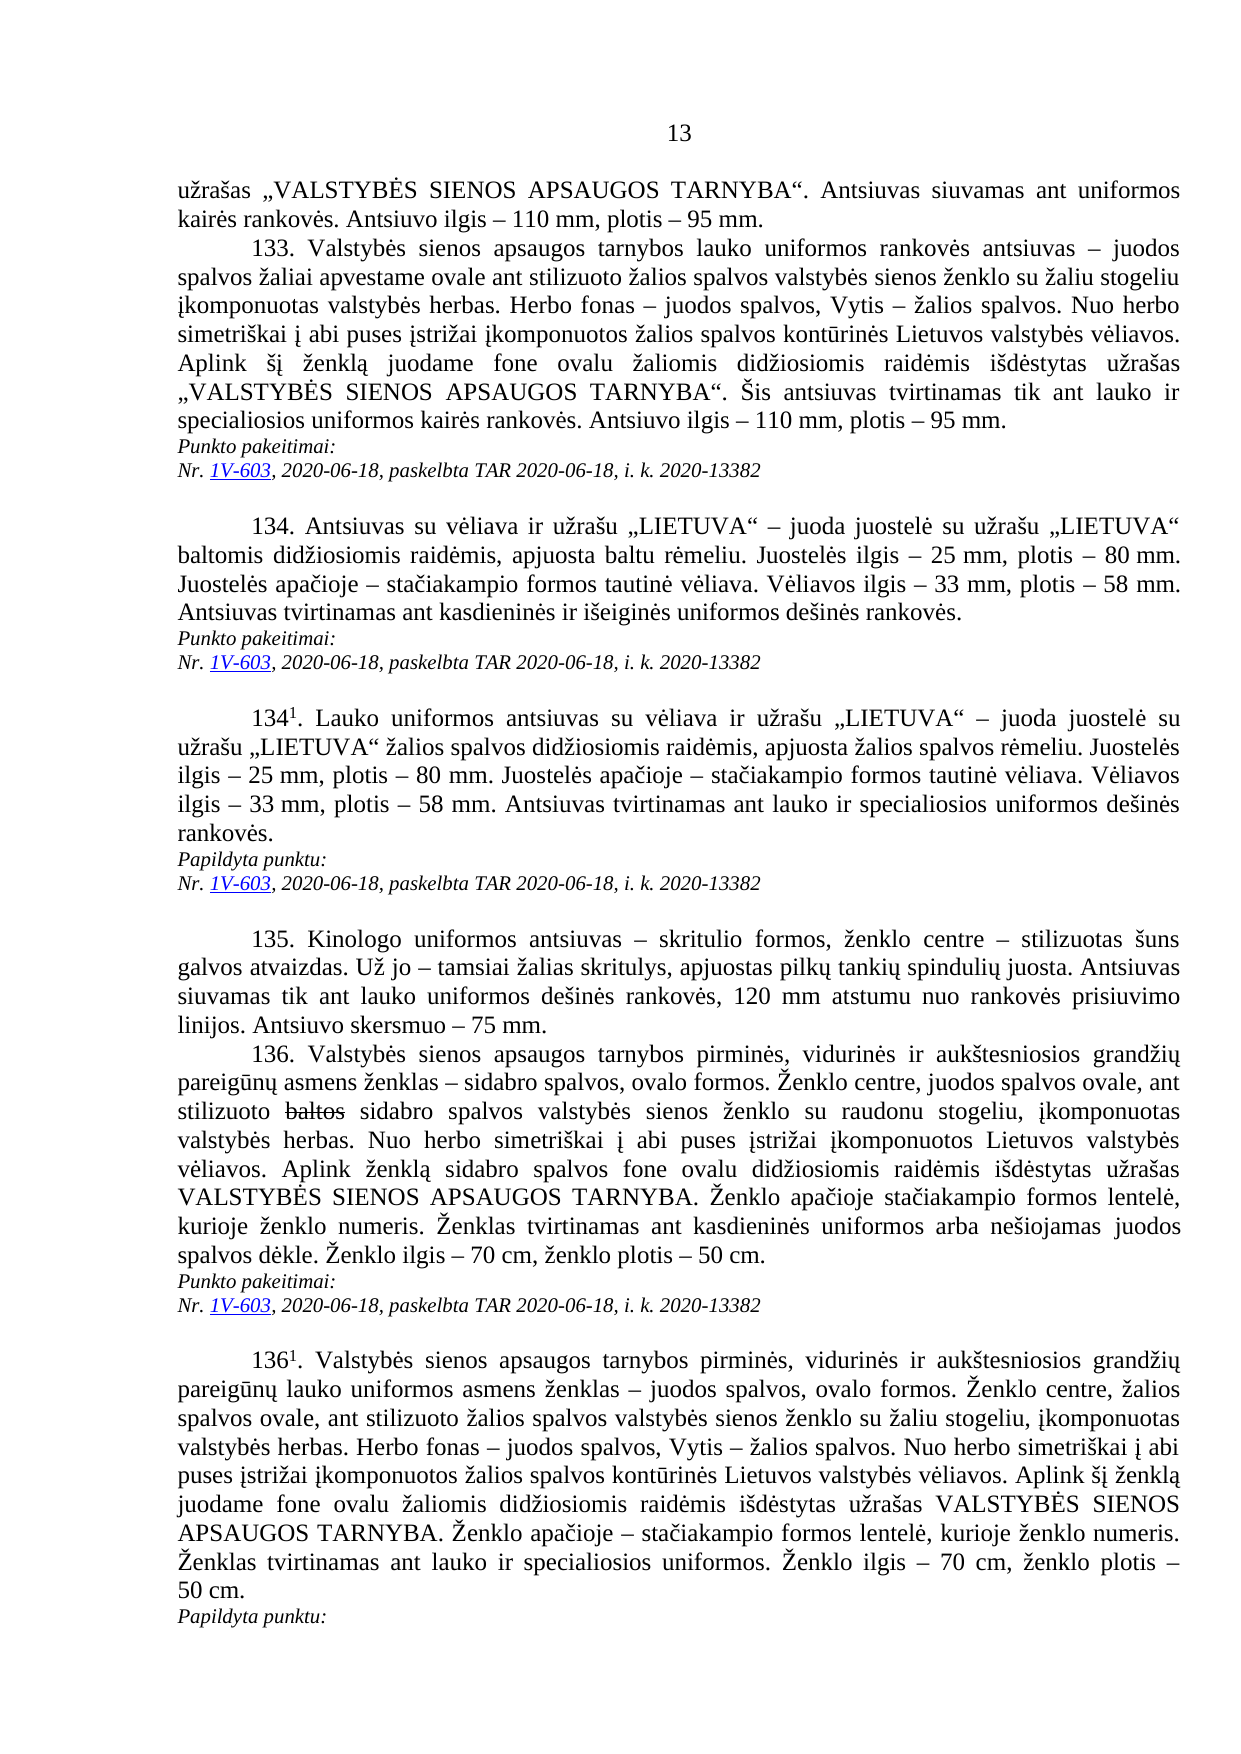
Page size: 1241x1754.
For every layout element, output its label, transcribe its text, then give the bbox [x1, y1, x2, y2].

text 136. Valstybės sienos apsaugos tarnybos pirminės, vidurinės ir aukštesniosios grandžių pareigūnų asmens ženklas – sidabro spalvos, ovalo formos. Ženklo centre, juodos spalvos ovale, ant stilizuoto baltos sidabro spalvos valstybės sienos ženklo su raudonu stogeliu, įkomponuotas valstybės herbas. Nuo herbo simetriškai į abi puses įstrižai įkomponuotos Lietuvos valstybės vėliavos. Aplink ženklą sidabro spalvos fone ovalu didžiosiomis raidėmis išdėstytas užrašas VALSTYBĖS SIENOS APSAUGOS TARNYBA. Ženklo apačioje stačiakampio formos lentelė, kurioje ženklo numeris. Ženklas tvirtinamas ant kasdieninės uniformos arba nešiojamas juodos spalvos dėkle. Ženklo ilgis – 70 cm, ženklo plotis – 50 cm. [177, 1039, 1181, 1269]
text Nr. 1V-603, 2020-06-18, paskelbta TAR 2020-06-18, i. k. 2020-13382 [177, 650, 1181, 674]
text Papildyta punktu: [177, 847, 1181, 871]
text Nr. 1V-603, 2020-06-18, paskelbta TAR 2020-06-18, i. k. 2020-13382 [177, 871, 1181, 895]
text užrašas „VALSTYBĖS SIENOS APSAUGOS TARNYBA“. Antsiuvas siuvamas ant uniformos kairės rankovės. Antsiuvo ilgis – 110 mm, plotis – 95 mm. [177, 176, 1181, 233]
text Nr. 1V-603, 2020-06-18, paskelbta TAR 2020-06-18, i. k. 2020-13382 [177, 458, 1181, 482]
text 1341. Lauko uniformos antsiuvas su vėliava ir užrašu „LIETUVA“ – juoda juostelė su užrašu „LIETUVA“ žalios spalvos didžiosiomis raidėmis, apjuosta žalios spalvos rėmeliu. Juostelės ilgis – 25 mm, plotis – 80 mm. Juostelės apačioje – stačiakampio formos tautinė vėliava. Vėliavos ilgis – 33 mm, plotis – 58 mm. Antsiuvas tvirtinamas ant lauko ir specialiosios uniformos dešinės rankovės. [177, 703, 1181, 847]
text 134. Antsiuvas su vėliava ir užrašu „LIETUVA“ – juoda juostelė su užrašu „LIETUVA“ baltomis didžiosiomis raidėmis, apjuosta baltu rėmeliu. Juostelės ilgis – 25 mm, plotis – 80 mm. Juostelės apačioje – stačiakampio formos tautinė vėliava. Vėliavos ilgis – 33 mm, plotis – 58 mm. Antsiuvas tvirtinamas ant kasdieninės ir išeiginės uniformos dešinės rankovės. [177, 511, 1181, 626]
text 1361. Valstybės sienos apsaugos tarnybos pirminės, vidurinės ir aukštesniosios grandžių pareigūnų lauko uniformos asmens ženklas – juodos spalvos, ovalo formos. Ženklo centre, žalios spalvos ovale, ant stilizuoto žalios spalvos valstybės sienos ženklo su žaliu stogeliu, įkomponuotas valstybės herbas. Herbo fonas – juodos spalvos, Vytis – žalios spalvos. Nuo herbo simetriškai į abi puses įstrižai įkomponuotos žalios spalvos kontūrinės Lietuvos valstybės vėliavos. Aplink šį ženklą juodame fone ovalu žaliomis didžiosiomis raidėmis išdėstytas užrašas VALSTYBĖS SIENOS APSAUGOS TARNYBA. Ženklo apačioje – stačiakampio formos lentelė, kurioje ženklo numeris. Ženklas tvirtinamas ant lauko ir specialiosios uniformos. Ženklo ilgis – 70 cm, ženklo plotis – 50 cm. [177, 1346, 1181, 1604]
text Papildyta punktu: [177, 1604, 1181, 1628]
text Punkto pakeitimai: [177, 626, 1181, 650]
text Punkto pakeitimai: [177, 1269, 1181, 1293]
text Punkto pakeitimai: [177, 434, 1181, 458]
text 135. Kinologo uniformos antsiuvas – skritulio formos, ženklo centre – stilizuotas šuns galvos atvaizdas. Už jo – tamsiai žalias skritulys, apjuostas pilkų tankių spindulių juosta. Antsiuvas siuvamas tik ant lauko uniformos dešinės rankovės, 120 mm atstumu nuo rankovės prisiuvimo linijos. Antsiuvo skersmuo – 75 mm. [177, 924, 1181, 1039]
text Nr. 1V-603, 2020-06-18, paskelbta TAR 2020-06-18, i. k. 2020-13382 [177, 1293, 1181, 1317]
text 133. Valstybės sienos apsaugos tarnybos lauko uniformos rankovės antsiuvas – juodos spalvos žaliai apvestame ovale ant stilizuoto žalios spalvos valstybės sienos ženklo su žaliu stogeliu įkomponuotas valstybės herbas. Herbo fonas – juodos spalvos, Vytis – žalios spalvos. Nuo herbo simetriškai į abi puses įstrižai įkomponuotos žalios spalvos kontūrinės Lietuvos valstybės vėliavos. Aplink šį ženklą juodame fone ovalu žaliomis didžiosiomis raidėmis išdėstytas užrašas „VALSTYBĖS SIENOS APSAUGOS TARNYBA“. Šis antsiuvas tvirtinamas tik ant lauko ir specialiosios uniformos kairės rankovės. Antsiuvo ilgis – 110 mm, plotis – 95 mm. [177, 233, 1181, 434]
